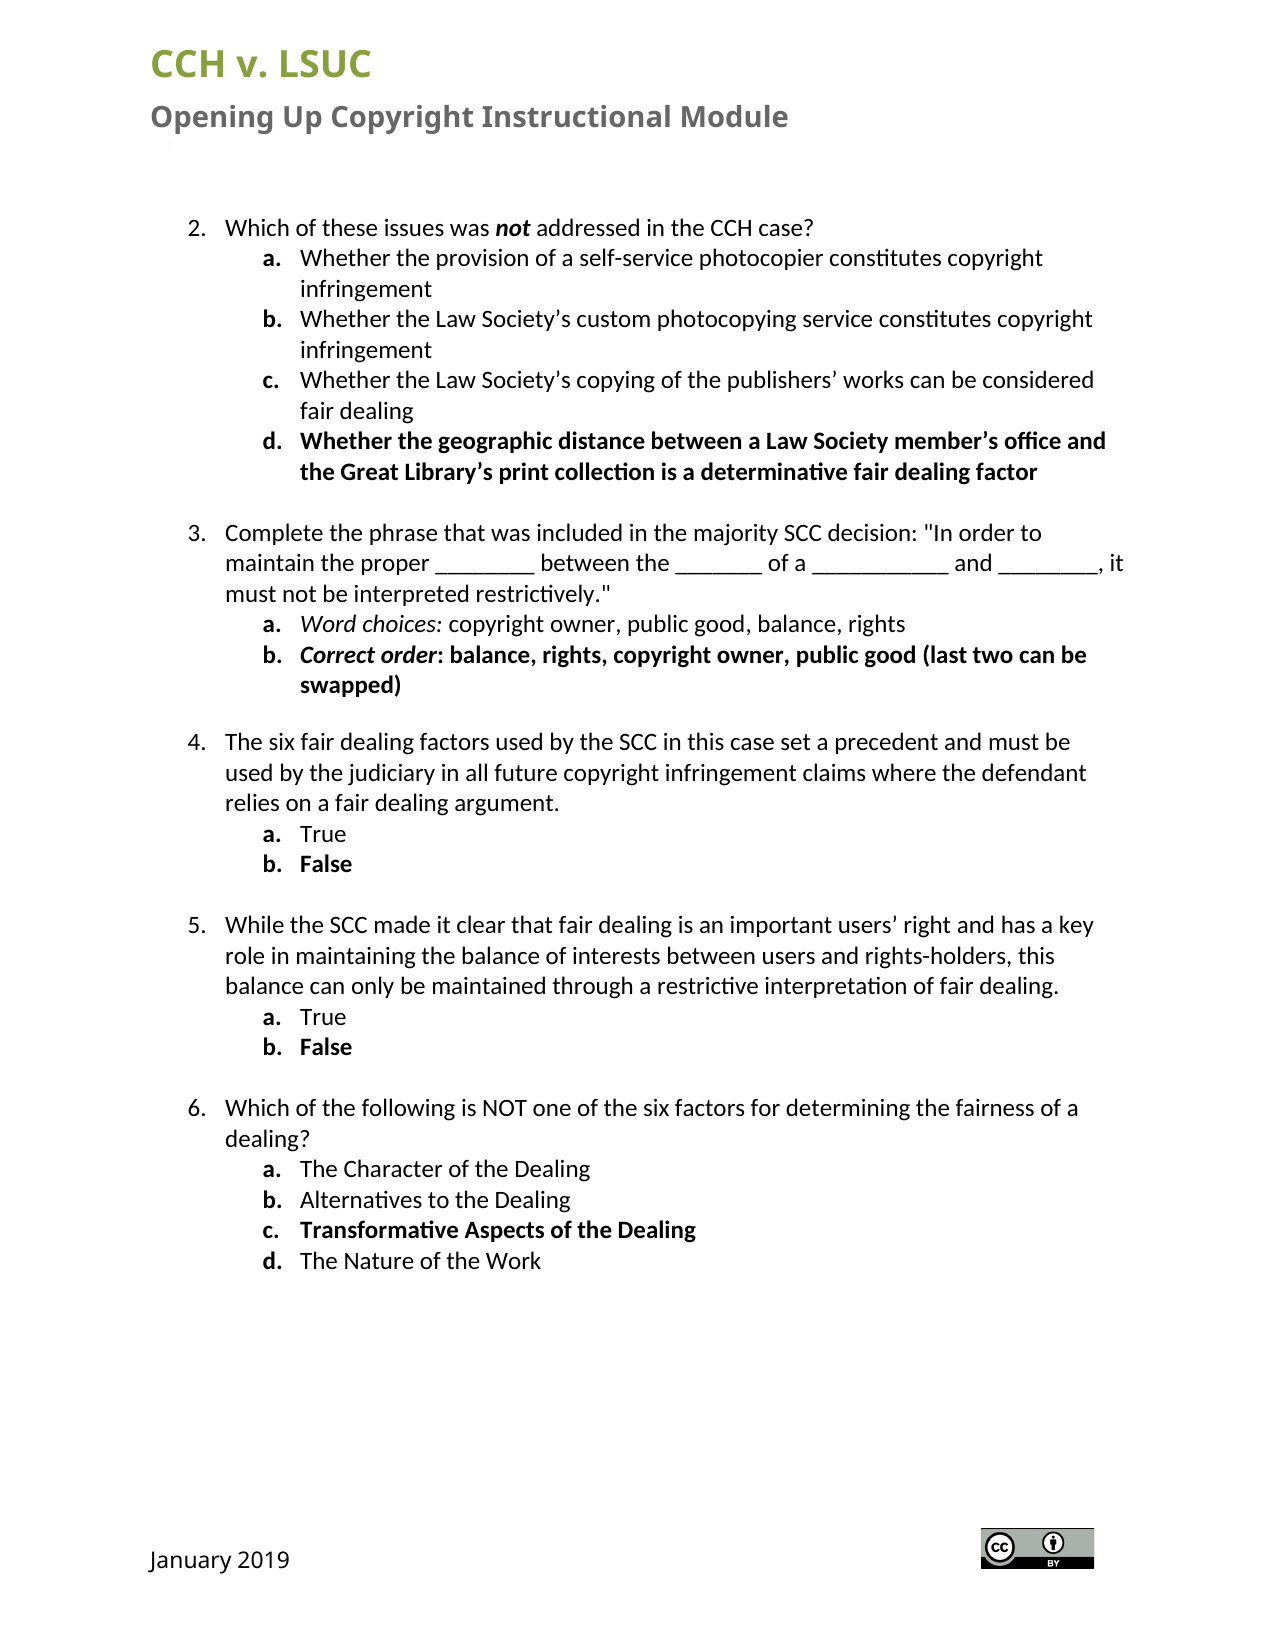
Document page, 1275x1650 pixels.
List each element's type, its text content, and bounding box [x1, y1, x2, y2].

list False [262, 848, 1125, 909]
picture [981, 1528, 1095, 1569]
list Which of these issues was not addressed in the CCH case? [187, 212, 1125, 242]
list The six fair dealing factors used by the SCC in this case set a precedent and must be used by the judiciary in all future copyright infringement claims where the defendant relies on a fair dealing argument. [187, 726, 1125, 818]
list Complete the phrase that was included in the majority SCC decision: "In order to maintain the proper ________ between the _______ of a ___________ and ________, it must not be interpreted restrictively." [187, 517, 1125, 608]
list Alternatives to the Dealing [262, 1184, 1125, 1215]
list Word choices: copyright owner, public good, balance, rights [262, 608, 1125, 639]
list True [262, 1001, 1125, 1032]
list Whether the Law Society’s custom photocopying service constitutes copyright infringement [262, 303, 1125, 364]
list Transformative Aspects of the Dealing [262, 1215, 1125, 1245]
list Whether the geographic distance between a Law Society member’s office and the Great Library’s print collection is a determinative fair dealing factor [262, 425, 1125, 517]
list Whether the provision of a self-service photocopier constitutes copyright infringement [262, 242, 1125, 303]
list The Nature of the Work [262, 1245, 1125, 1276]
list While the SCC made it clear that fair dealing is an important users’ right and has a key role in maintaining the balance of interests between users and rights-holders, this balance can only be maintained through a restrictive interpretation of fair dealing. [187, 909, 1125, 1001]
list The Character of the Dealing [262, 1154, 1125, 1184]
list Which of the following is NOT one of the six factors for determining the fairness of a dealing? [187, 1093, 1125, 1154]
list True [262, 818, 1125, 848]
list False [262, 1032, 1125, 1093]
list Whether the Law Society’s copying of the publishers’ works can be considered fair dealing [262, 364, 1125, 425]
list Correct order: balance, rights, copyright owner, public good (last two can be swapped) [262, 639, 1125, 726]
